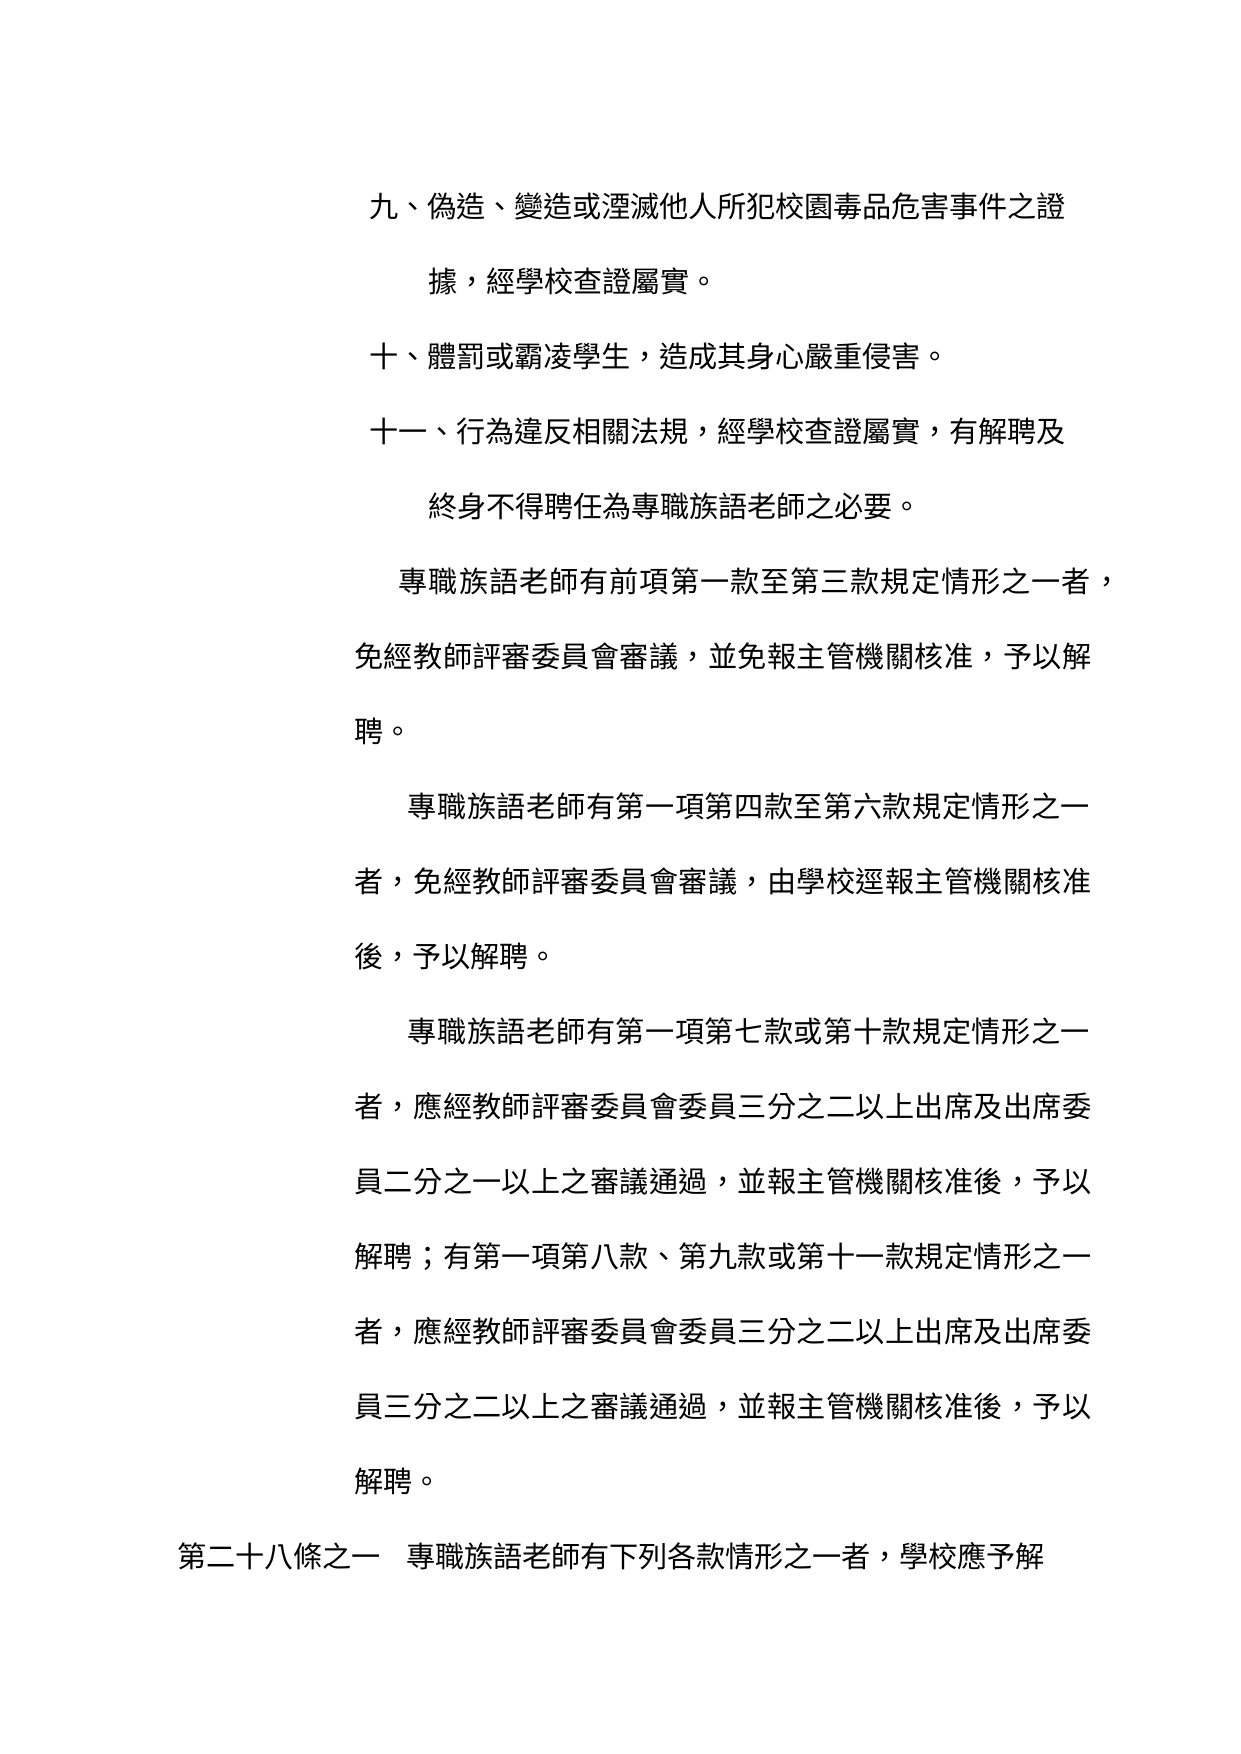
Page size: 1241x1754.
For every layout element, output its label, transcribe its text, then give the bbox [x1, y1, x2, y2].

text 十、體罰或霸凌學生，造成其身心嚴重侵害。 [369, 311, 1092, 386]
text 十一、行為違反相關法規，經學校查證屬實，有解聘及終身不得聘任為專職族語老師之必要。 [369, 386, 1092, 536]
text 九、偽造、變造或湮滅他人所犯校園毒品危害事件之證據，經學校查證屬實。 [369, 161, 1092, 311]
text 專職族語老師有第一項第七款或第十款規定情形之一者，應經教師評審委員會委員三分之二以上出席及出席委員二分之一以上之審議通過，並報主管機關核准後，予以解聘；有第一項第八款、第九款或第十一款規定情形之一者，應經教師評審委員會委員三分之二以上出席及出席委員三分之二以上之審議通過，並報主管機關核准後，予以解聘。 [354, 986, 1092, 1511]
text 專職族語老師有第一項第四款至第六款規定情形之一者，免經教師評審委員會審議，由學校逕報主管機關核准後，予以解聘。 [354, 761, 1092, 986]
text 專職族語老師有前項第一款至第三款規定情形之一者，免經教師評審委員會審議，並免報主管機關核准，予以解聘。 [354, 536, 1092, 761]
text 第二十八條之一 專職族語老師有下列各款情形之一者，學校應予解 [177, 1511, 1092, 1586]
